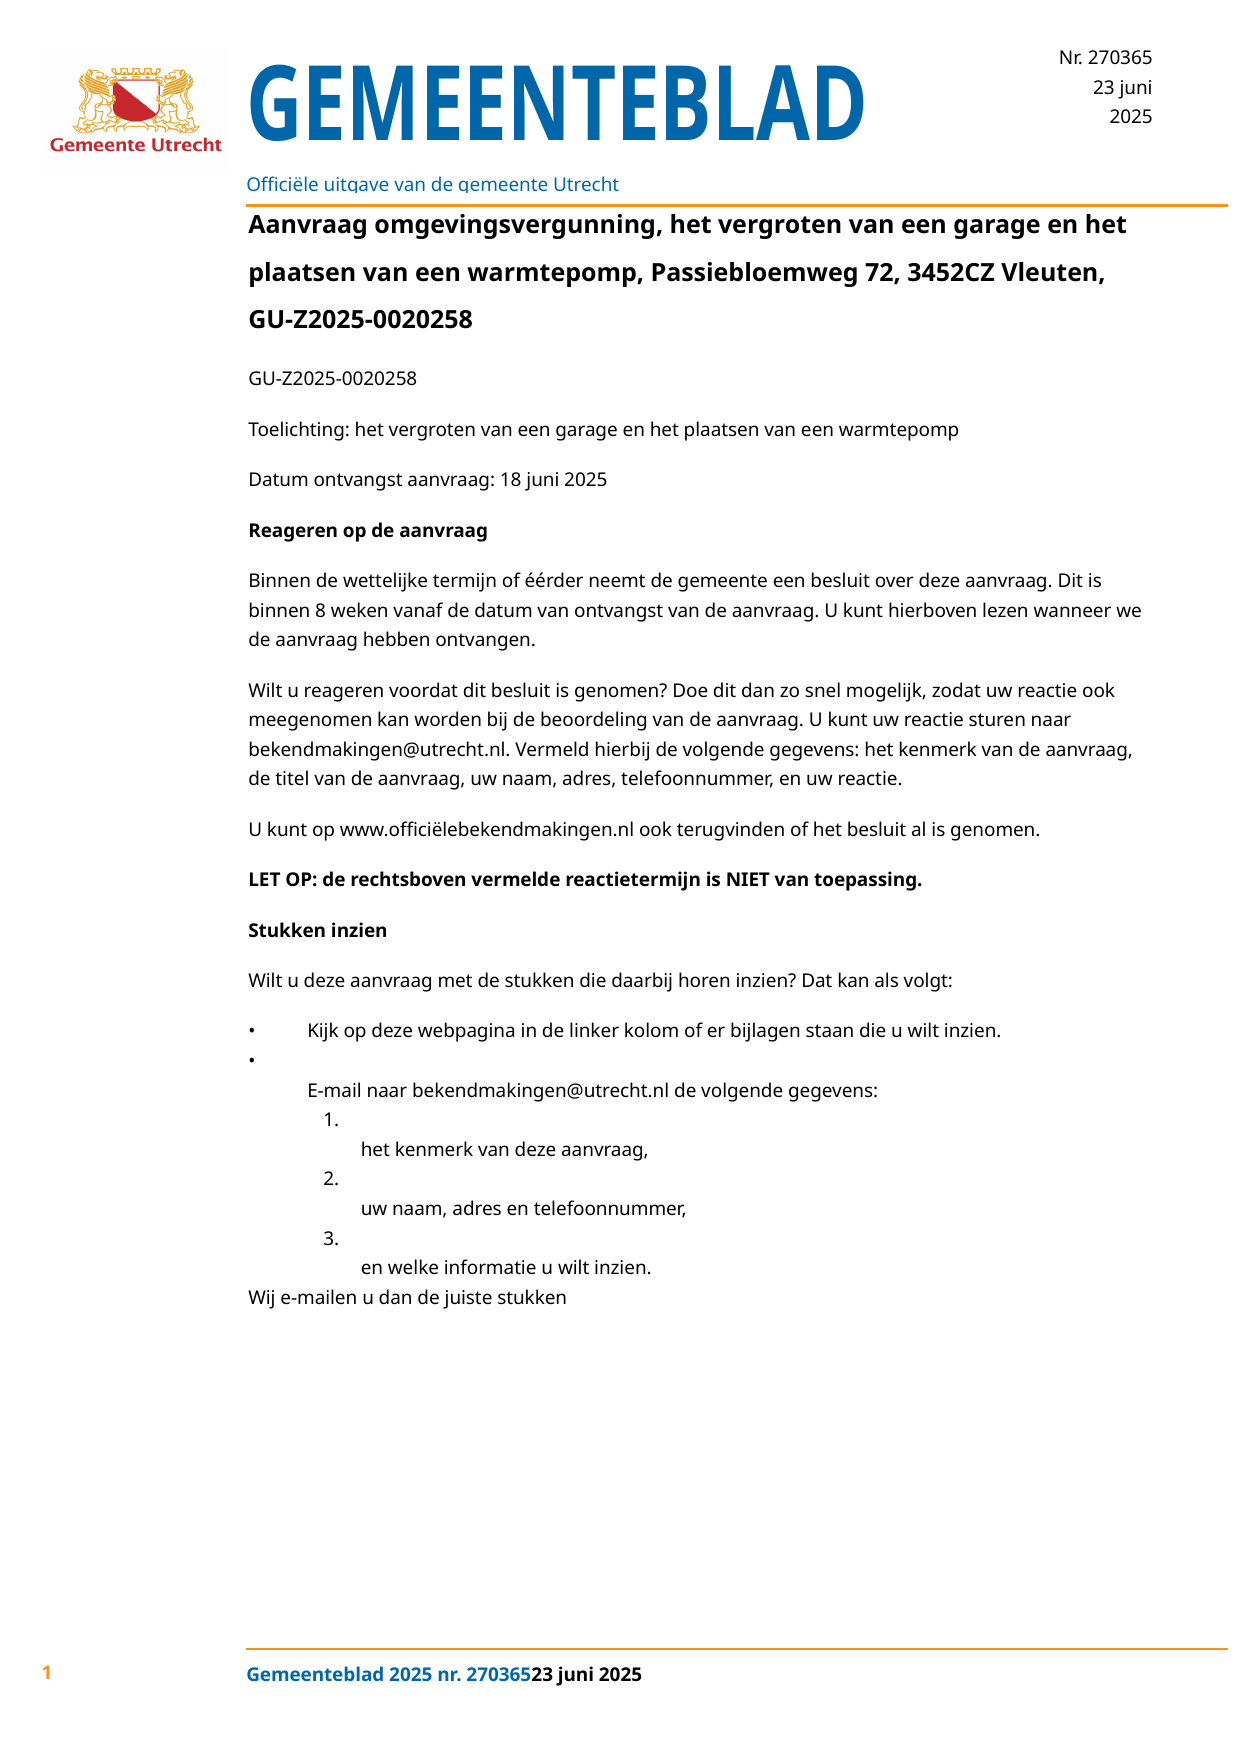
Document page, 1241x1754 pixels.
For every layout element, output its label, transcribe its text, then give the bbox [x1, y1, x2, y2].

list en welke informatie u wilt inzien. [323, 1254, 1152, 1280]
text Stukken inzien [248, 917, 1152, 942]
list uw naam, adres en telefoonnummer, [323, 1195, 1152, 1221]
text LET OP: de rechtsboven vermelde reactietermijn is NIET van toepassing. [248, 866, 1152, 892]
text Wij e-mailen u dan de juiste stukken [248, 1284, 1152, 1309]
text Toelichting: het vergroten van een garage en het plaatsen van een warmtepomp [248, 416, 1152, 442]
text Datum ontvangst aanvraag: 18 juni 2025 [248, 466, 1152, 492]
list E-mail naar bekendmakingen@utrecht.nl de volgende gegevens: [248, 1077, 1152, 1102]
text GU-Z2025-0020258 [248, 366, 1152, 391]
text Aanvraag omgevingsvergunning, het vergroten van een garage en het plaatsen van een warmtepomp, Passiebloemweg 72, 3452CZ Vleuten, GU-Z2025-0020258 [248, 207, 1152, 336]
picture [41, 47, 231, 172]
text U kunt op www.officiëlebekendmakingen.nl ook terugvinden of het besluit al is genomen. [248, 816, 1152, 842]
text Wilt u reageren voordat dit besluit is genomen? Doe dit dan zo snel mogelijk, zodat uw reactie ook meegenomen kan worden bij de beoordeling van de aanvraag. U kunt uw reactie sturen naar bekendmakingen@utrecht.nl. Vermeld hierbij de volgende gegevens: het kenmerk van de aanvraag, de titel van de aanvraag, uw naam, adres, telefoonnummer, en uw reactie. [248, 677, 1152, 791]
list het kenmerk van deze aanvraag, [323, 1136, 1152, 1162]
list Kijk op deze webpagina in de linker kolom of er bijlagen staan die u wilt inzien. [248, 1018, 1152, 1043]
text Wilt u deze aanvraag met de stukken die daarbij horen inzien? Dat kan als volgt: [248, 967, 1152, 993]
text Binnen de wettelijke termijn of éérder neemt de gemeente een besluit over deze aanvraag. Dit is binnen 8 weken vanaf de datum van ontvangst van de aanvraag. U kunt hierboven lezen wanneer we de aanvraag hebben ontvangen. [248, 567, 1152, 652]
text Reageren op de aanvraag [248, 517, 1152, 542]
